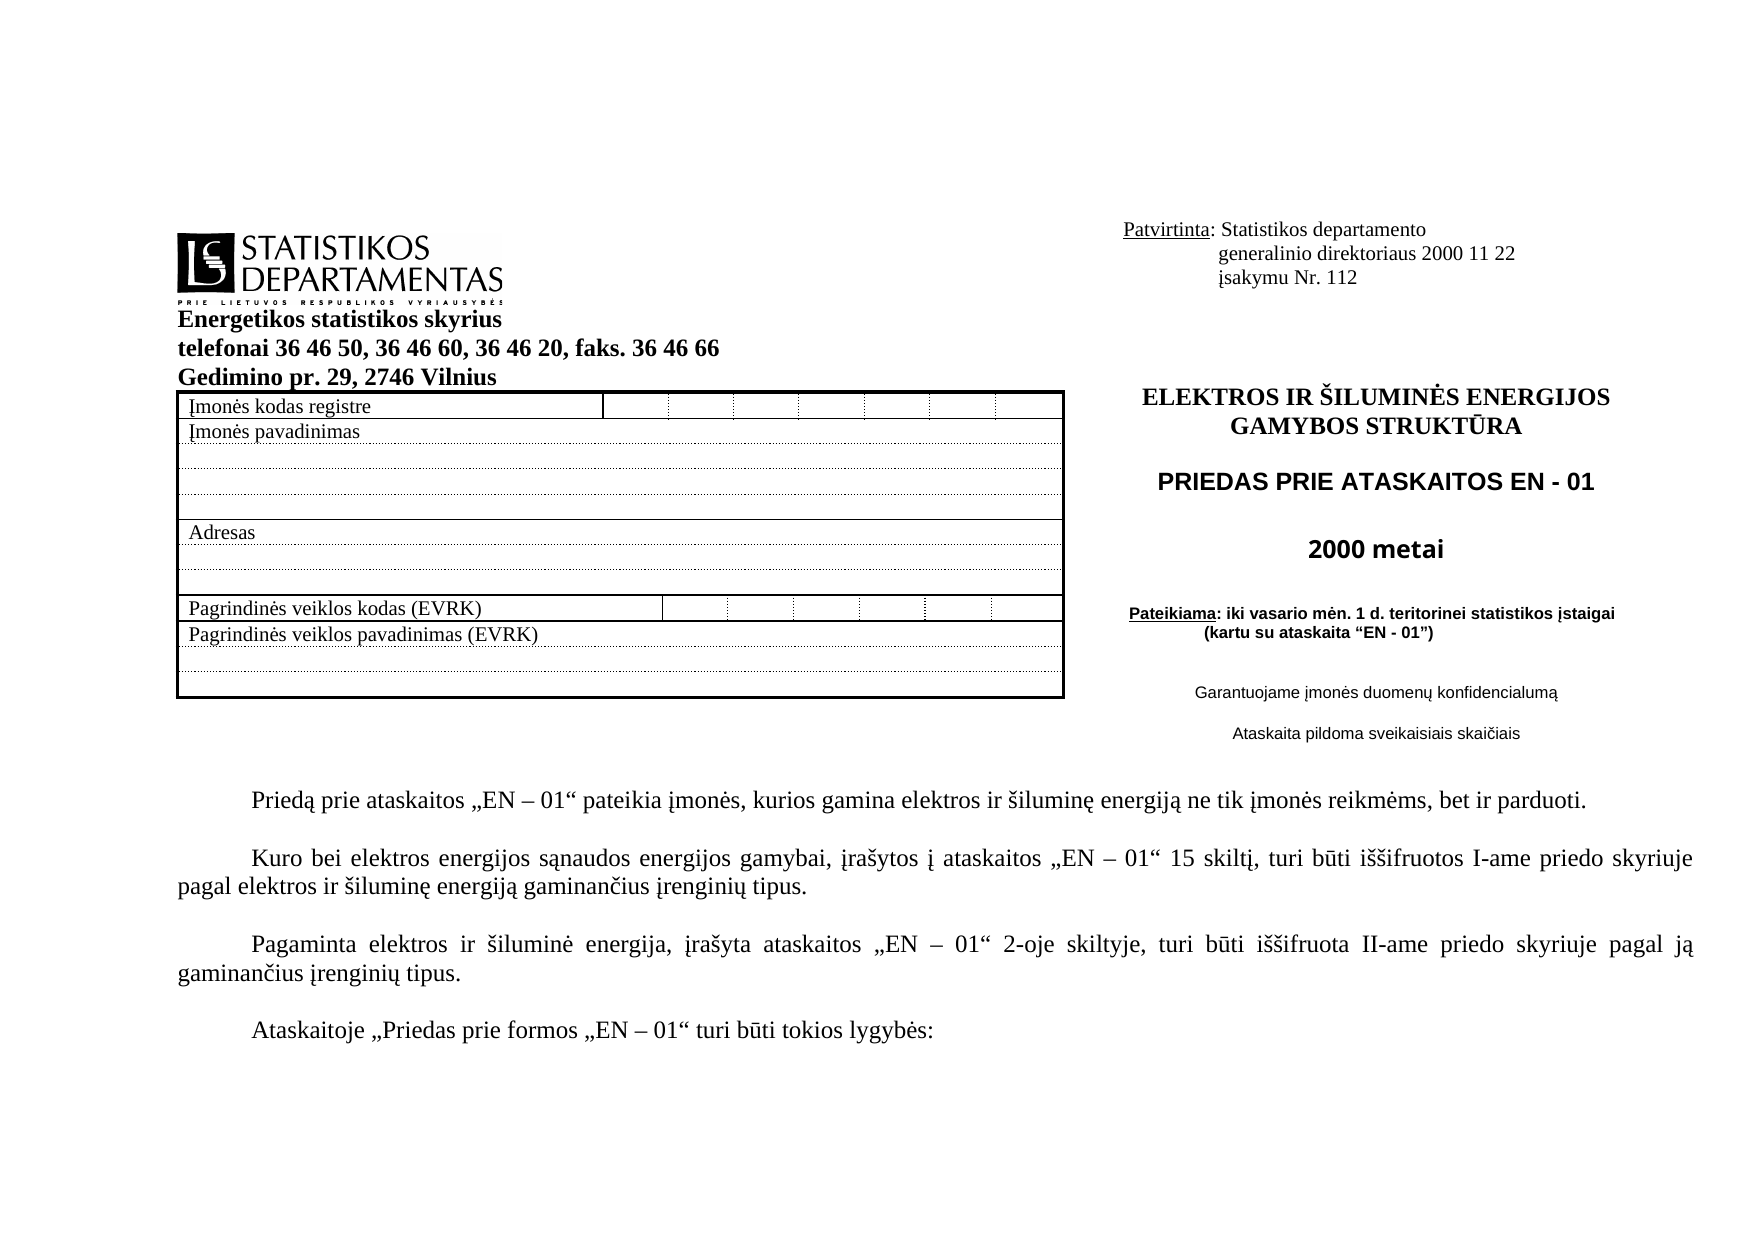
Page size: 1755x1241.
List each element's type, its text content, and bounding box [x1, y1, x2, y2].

table_header [864, 394, 929, 418]
table_header [996, 394, 1062, 418]
table_cell [179, 646, 1062, 671]
table_cell [179, 494, 1062, 518]
table_cell [179, 569, 1062, 594]
table_cell [663, 596, 728, 620]
table_header [930, 394, 996, 418]
table_cell Pagrindinės veiklos pavadinimas (EVRK) [179, 622, 1062, 646]
text telefonai 36 46 50, 36 46 60, 36 46 20, faks. 36 46 66 [177, 333, 1695, 362]
text Pagaminta elektros ir šiluminė energija, įrašyta ataskaitos „EN – 01“ 2-oje skiltyje, turi būti iššifruota II-ame priedo skyriuje pagal ją gaminančius įrenginių tipus. [177, 929, 1695, 986]
table_cell [179, 671, 1062, 696]
table_cell [728, 596, 793, 620]
table_cell [859, 596, 925, 620]
text Priedą prie ataskaitos „EN – 01“ pateikia įmonės, kurios gamina elektros ir šiluminę energiją ne tik įmonės reikmėms, bet ir parduoti. [177, 785, 1695, 814]
table_cell Įmonės pavadinimas [179, 419, 1062, 443]
table_header Įmonės kodas registre [179, 394, 602, 418]
text Kuro bei elektros energijos sąnaudos energijos gamybai, įrašytos į ataskaitos „EN – 01“ 15 skiltį, turi būti iššifruotos I-ame priedo skyriuje pagal elektros ir šiluminę energiją gaminančius įrenginių tipus. [177, 843, 1695, 900]
table_cell Pagrindinės veiklos kodas (EVRK) [179, 596, 662, 620]
table_header [734, 394, 799, 418]
text Gedimino pr. 29, 2746 Vilnius [177, 362, 1695, 390]
table_cell Adresas [179, 520, 1062, 544]
text Ataskaitoje „Priedas prie formos „EN – 01“ turi būti tokios lygybės: [177, 1015, 1695, 1044]
table_header [799, 394, 864, 418]
table_cell [179, 544, 1062, 569]
table_cell [991, 596, 1062, 620]
table_header [604, 394, 669, 418]
table_cell [794, 596, 859, 620]
table_cell [179, 468, 1062, 493]
table_header [669, 394, 734, 418]
table_cell [925, 596, 991, 620]
text Energetikos statistikos skyrius [177, 304, 1695, 333]
table_cell [179, 443, 1062, 468]
